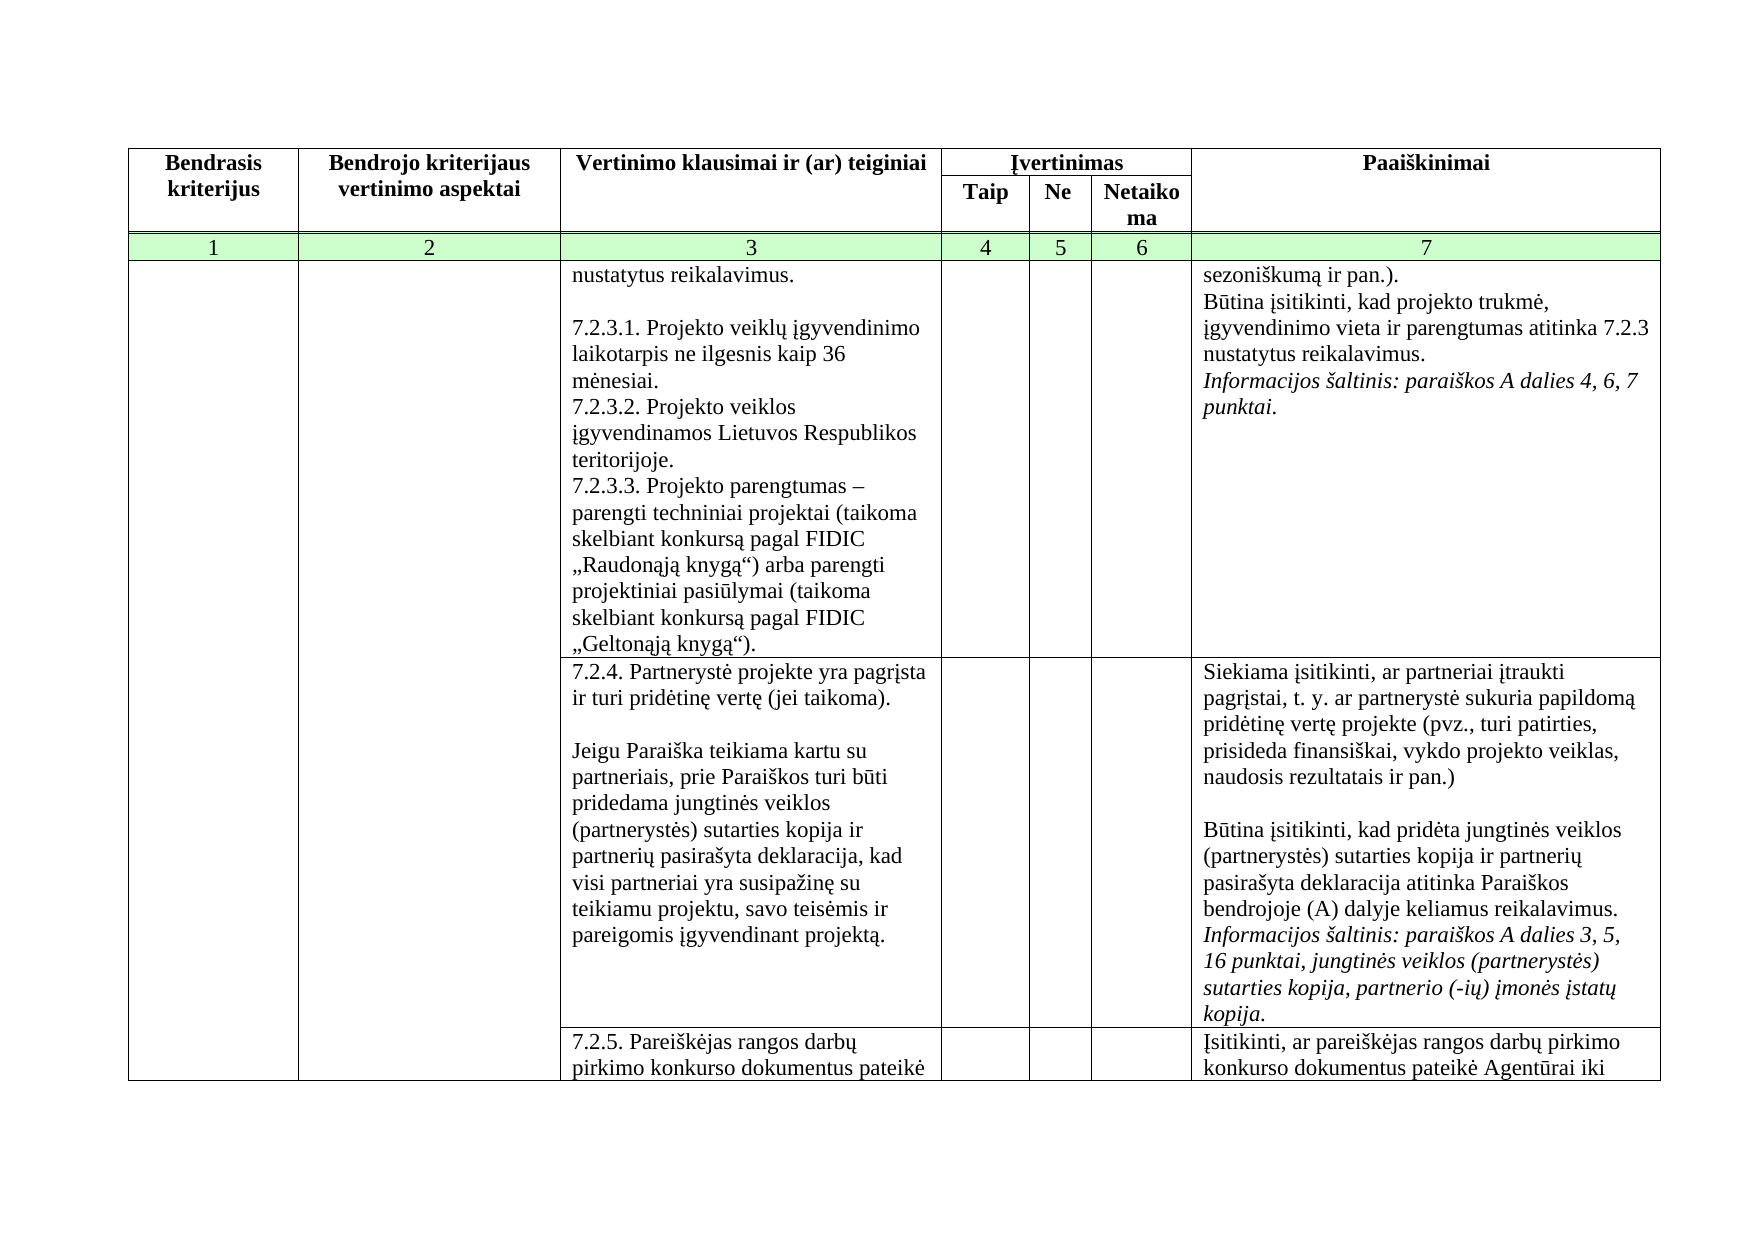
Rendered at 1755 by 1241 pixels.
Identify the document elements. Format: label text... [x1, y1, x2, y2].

table_cell 1 [129, 234, 298, 260]
table_header Paaiškinimai [1192, 149, 1660, 231]
table_cell nustatytus reikalavimus. 7.2.3.1. Projekto veiklų įgyvendinimo laikotarpis ne ilgesnis kaip 36 mėnesiai. 7.2.3.2. Projekto veiklos įgyvendinamos Lietuvos Respublikos teritorijoje. 7.2.3.3. Projekto parengtumas – parengti techniniai projektai (taikoma skelbiant konkursą pagal FIDIC „Raudonąją knygą“) arba parengti projektiniai pasiūlymai (taikoma skelbiant konkursą pagal FIDIC „Geltonąją knygą“). [561, 261, 941, 657]
table_cell 3 [561, 234, 941, 260]
table_cell sezoniškumą ir pan.). Būtina įsitikinti, kad projekto trukmė, įgyvendinimo vieta ir parengtumas atitinka 7.2.3 nustatytus reikalavimus. Informacijos šaltinis: paraiškos A dalies 4, 6, 7 punktai. [1192, 261, 1660, 657]
table_cell [1030, 658, 1091, 1027]
table_cell [129, 261, 298, 1080]
table_cell Taip [942, 176, 1029, 231]
table_cell Ne [1030, 176, 1091, 231]
table_cell [942, 1028, 1029, 1080]
table_header Bendrojo kriterijaus vertinimo aspektai [299, 149, 560, 231]
table_cell [942, 261, 1029, 657]
table_cell 7.2.5. Pareiškėjas rangos darbų pirkimo konkurso dokumentus pateikė [561, 1028, 941, 1080]
table_cell [942, 658, 1029, 1027]
table_header Įvertinimas [942, 149, 1191, 175]
table_header Bendrasis kriterijus [129, 149, 298, 231]
table_cell 7 [1192, 234, 1660, 260]
table_cell [1030, 1028, 1091, 1080]
table_cell 4 [942, 234, 1029, 260]
table_cell [1092, 261, 1191, 657]
table_cell [1092, 1028, 1191, 1080]
table_cell 2 [299, 234, 560, 260]
table_cell [1030, 261, 1091, 657]
table_cell 5 [1030, 234, 1091, 260]
table_cell [299, 261, 560, 1080]
table_cell 6 [1092, 234, 1191, 260]
table_cell Siekiama įsitikinti, ar partneriai įtraukti pagrįstai, t. y. ar partnerystė sukuria papildomą pridėtinę vertę projekte (pvz., turi patirties, prisideda finansiškai, vykdo projekto veiklas, naudosis rezultatais ir pan.) Būtina įsitikinti, kad pridėta jungtinės veiklos (partnerystės) sutarties kopija ir partnerių pasirašyta deklaracija atitinka Paraiškos bendrojoje (A) dalyje keliamus reikalavimus. Informacijos šaltinis: paraiškos A dalies 3, 5, 16 punktai, jungtinės veiklos (partnerystės) sutarties kopija, partnerio (-ių) įmonės įstatų kopija. [1192, 658, 1660, 1027]
table_cell 7.2.4. Partnerystė projekte yra pagrįsta ir turi pridėtinę vertę (jei taikoma). Jeigu Paraiška teikiama kartu su partneriais, prie Paraiškos turi būti pridedama jungtinės veiklos (partnerystės) sutarties kopija ir partnerių pasirašyta deklaracija, kad visi partneriai yra susipažinę su teikiamu projektu, savo teisėmis ir pareigomis įgyvendinant projektą. [561, 658, 941, 1027]
table_cell Įsitikinti, ar pareiškėjas rangos darbų pirkimo konkurso dokumentus pateikė Agentūrai iki [1192, 1028, 1660, 1080]
table_cell Netaikoma [1092, 176, 1191, 231]
table_header Vertinimo klausimai ir (ar) teiginiai [561, 149, 941, 231]
table_cell [1092, 658, 1191, 1027]
